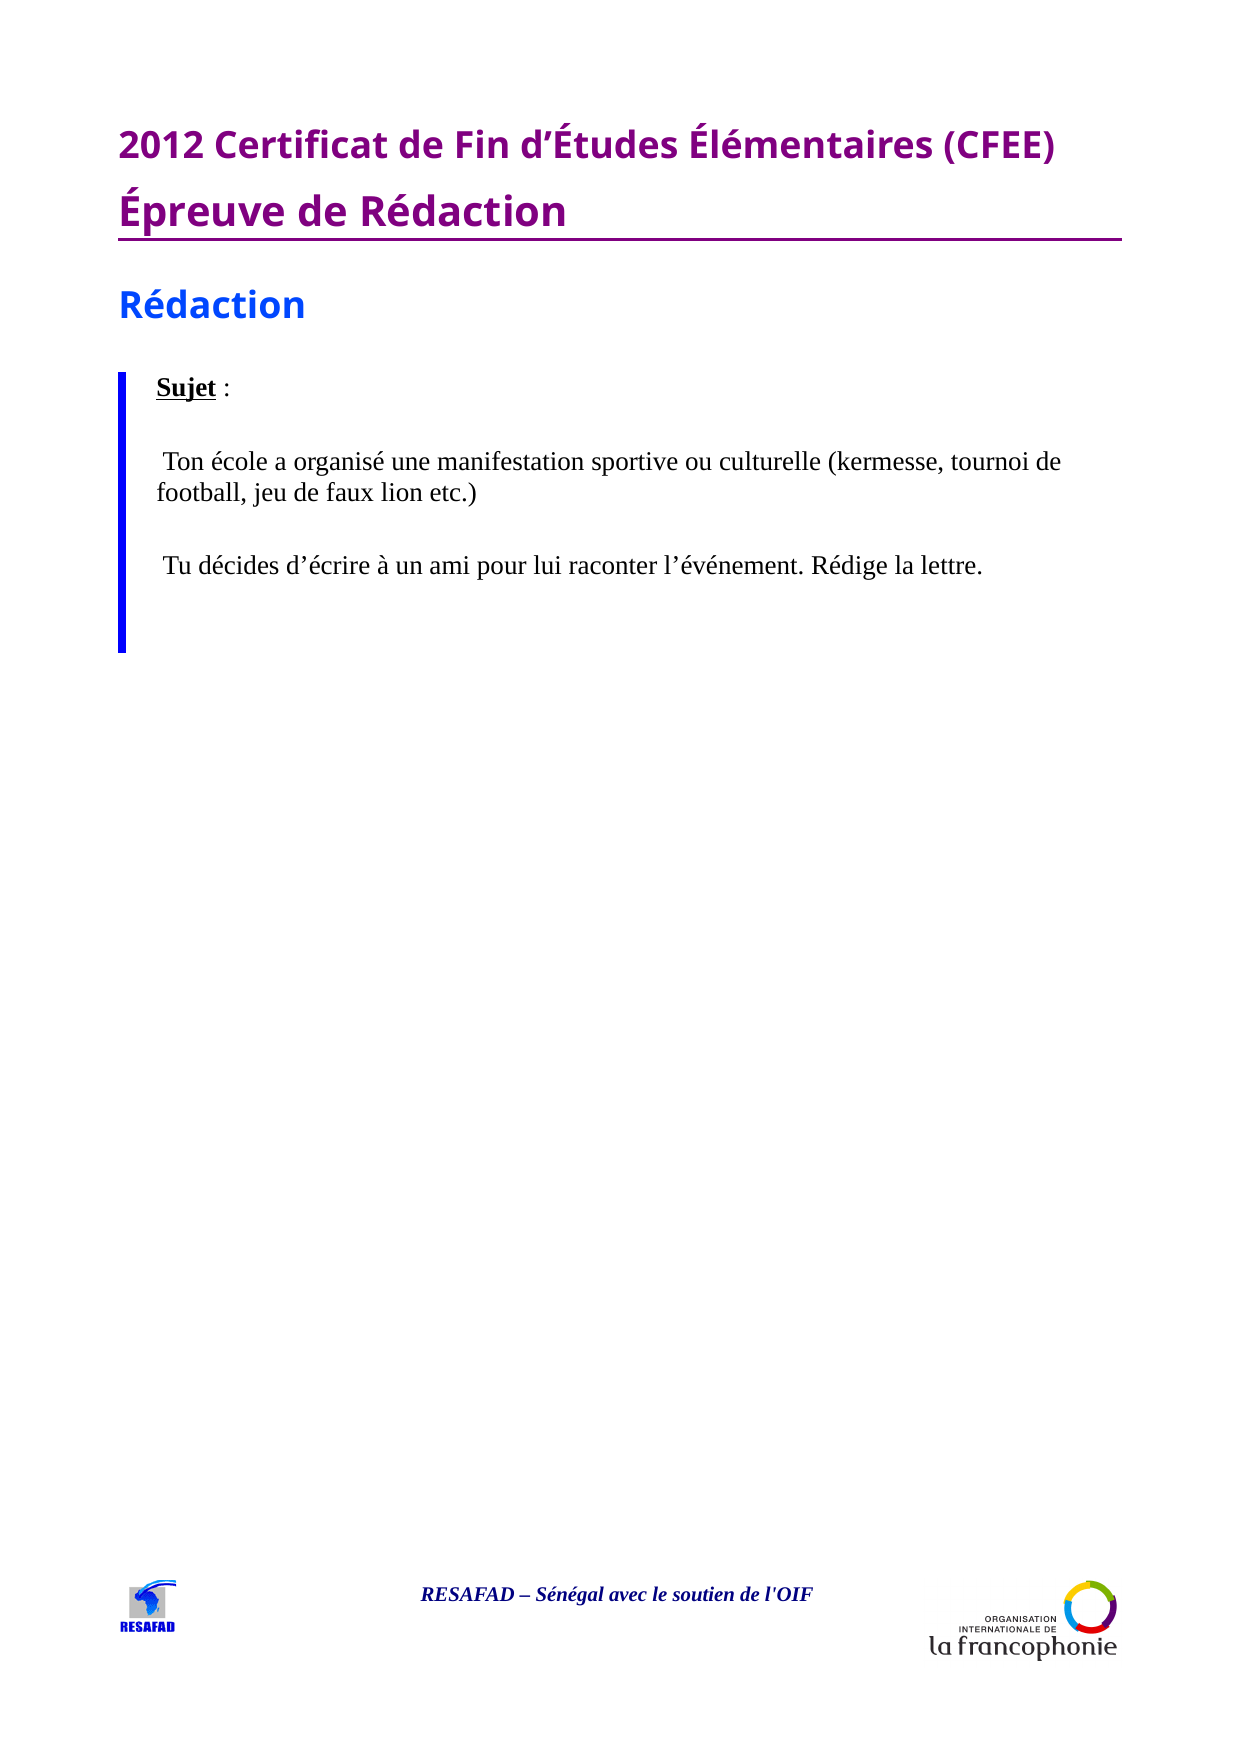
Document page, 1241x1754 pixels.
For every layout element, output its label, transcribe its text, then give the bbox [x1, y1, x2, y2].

picture [922, 1578, 1124, 1668]
text Épreuve de Rédaction [118, 182, 1122, 238]
text Sujet : [126, 372, 1122, 403]
text 2012 Certificat de Fin d’Études Élémentaires (CFEE) [118, 118, 1122, 169]
text Tu décides d’écrire à un ami pour lui raconter l’événement. Rédige la lettre. [126, 549, 1122, 580]
subtitle Rédaction [118, 278, 1122, 329]
text Ton école a organisé une manifestation sportive ou culturelle (kermesse, tournoi de football, jeu de faux lion etc.) [126, 444, 1122, 507]
picture [120, 1580, 177, 1632]
